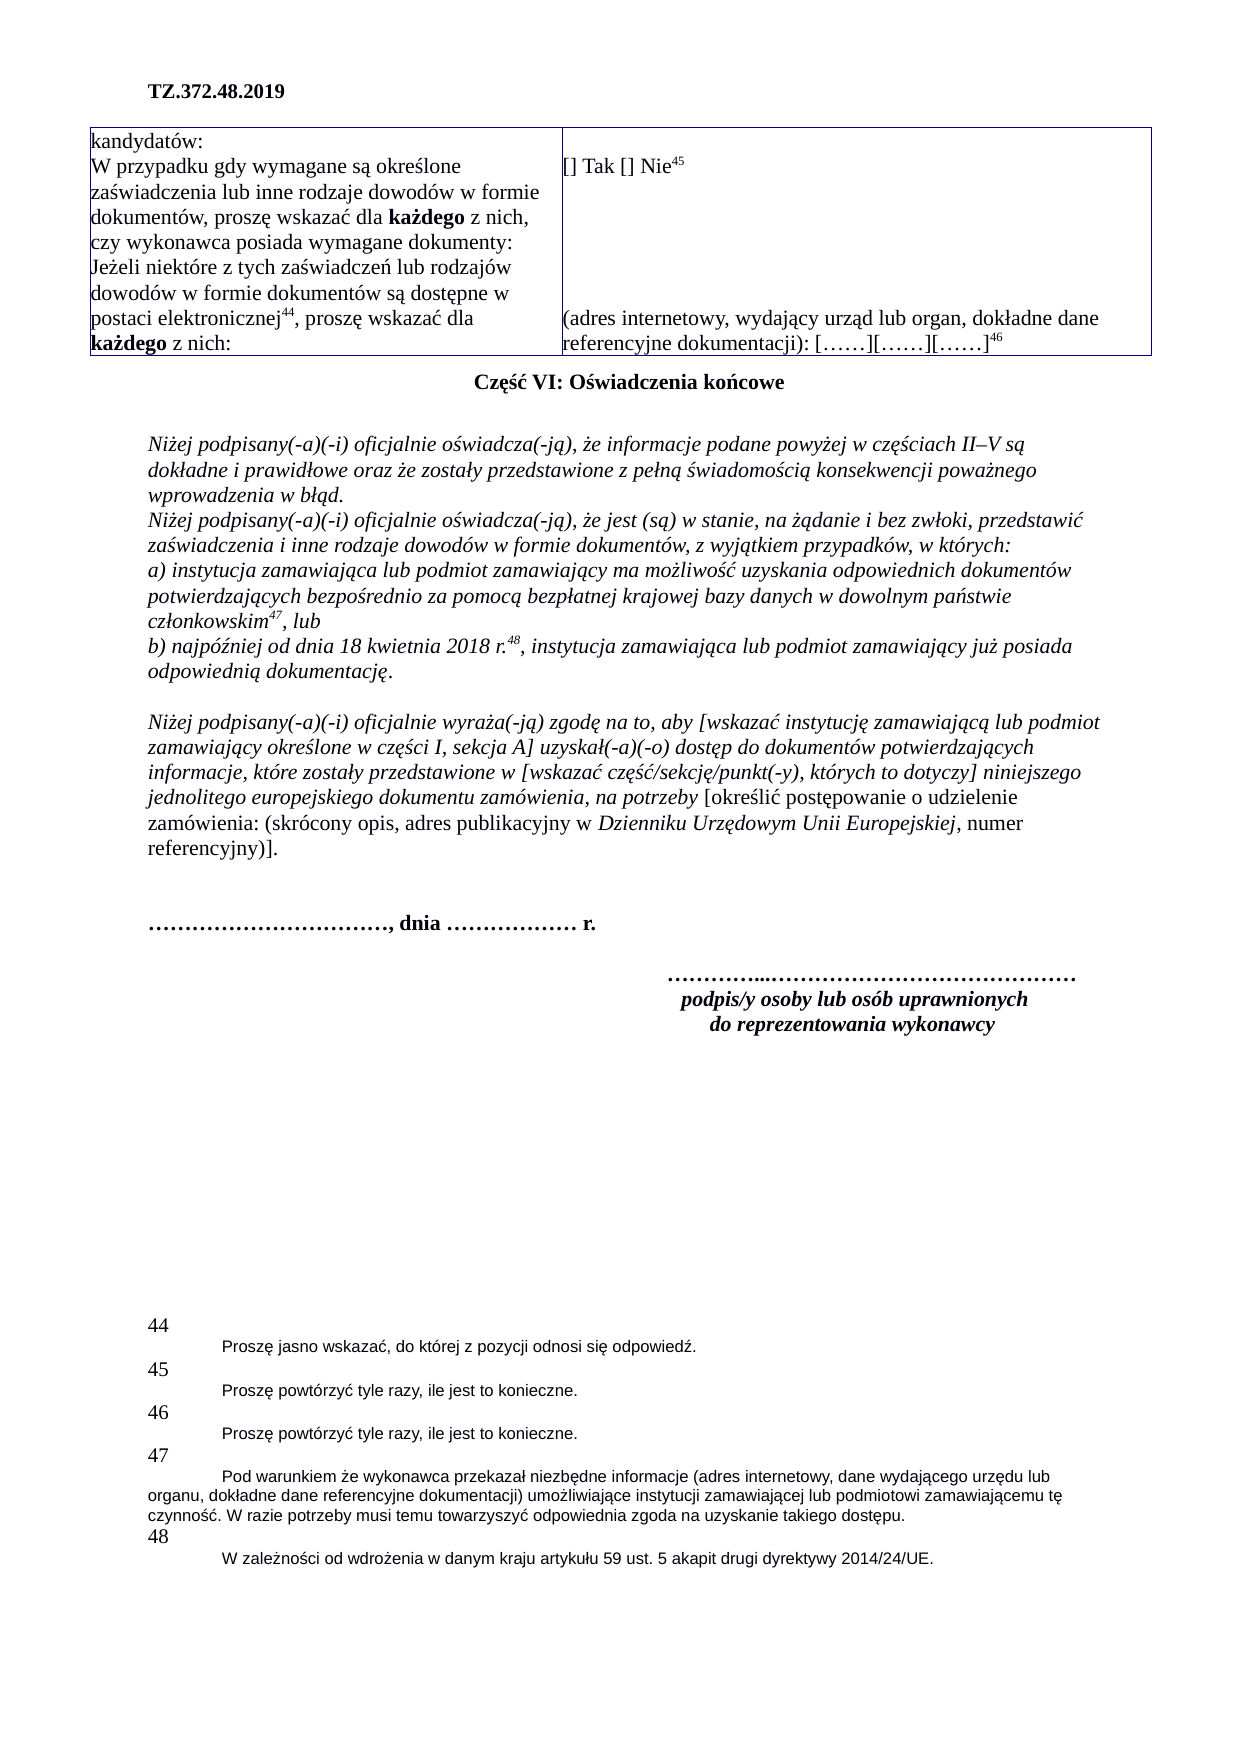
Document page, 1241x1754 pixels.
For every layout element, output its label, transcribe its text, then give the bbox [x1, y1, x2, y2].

text …………...…………………………………… [148, 961, 1110, 986]
text a) instytucja zamawiająca lub podmiot zamawiający ma możliwość uzyskania odpowiednich dokumentów potwierdzających bezpośrednio za pomocą bezpłatnej krajowej bazy danych w dowolnym państwie członkowskim, lub [148, 557, 1110, 633]
text Pod warunkiem że wykonawca przekazał niezbędne informacje (adres internetowy, dane wydającego urzędu lub organu, dokładne dane referencyjne dokumentacji) umożliwiające instytucji zamawiającej lub podmiotowi zamawiającemu tę czynność. W razie potrzeby musi temu towarzyszyć odpowiednia zgoda na uzyskanie takiego dostępu. [148, 1467, 1110, 1524]
text W zależności od wdrożenia w danym kraju artykułu 59 ust. 5 akapit drugi dyrektywy 2014/24/UE. [148, 1548, 1110, 1568]
table_cell kandydatów: W przypadku gdy wymagane są określone zaświadczenia lub inne rodzaje dowodów w formie dokumentów, proszę wskazać dla każdego z nich, czy wykonawca posiada wymagane dokumenty: Jeżeli niektóre z tych zaświadczeń lub rodzajów dowodów w formie dokumentów są dostępne w postaci elektronicznej, proszę wskazać dla każdego z nich: [91, 128, 562, 355]
title Część VI: Oświadczenia końcowe [148, 369, 1110, 394]
text podpis/y osoby lub osób uprawnionych [148, 986, 1110, 1011]
text Niżej podpisany(-a)(-i) oficjalnie wyraża(-ją) zgodę na to, aby [wskazać instytucję zamawiającą lub podmiot zamawiający określone w części I, sekcja A] uzyskał(-a)(-o) dostęp do dokumentów potwierdzających informacje, które zostały przedstawione w [wskazać część/sekcję/punkt(-y), których to dotyczy] niniejszego jednolitego europejskiego dokumentu zamówienia, na potrzeby [określić postępowanie o udzielenie zamówienia: (skrócony opis, adres publikacyjny w Dzienniku Urzędowym Unii Europejskiej, numer referencyjny)]. [148, 709, 1110, 860]
text b) najpóźniej od dnia 18 kwietnia 2018 r., instytucja zamawiająca lub podmiot zamawiający już posiada odpowiednią dokumentację. [148, 633, 1110, 683]
text Niżej podpisany(-a)(-i) oficjalnie oświadcza(-ją), że informacje podane powyżej w częściach II–V są dokładne i prawidłowe oraz że zostały przedstawione z pełną świadomością konsekwencji poważnego wprowadzenia w błąd. [148, 431, 1110, 507]
text ……………………………, dnia ……………… r. [148, 910, 1110, 936]
text do reprezentowania wykonawcy [148, 1011, 1110, 1036]
text Niżej podpisany(-a)(-i) oficjalnie oświadcza(-ją), że jest (są) w stanie, na żądanie i bez zwłoki, przedstawić zaświadczenia i inne rodzaje dowodów w formie dokumentów, z wyjątkiem przypadków, w których: [148, 507, 1110, 557]
table_cell [] Tak [] Nie (adres internetowy, wydający urząd lub organ, dokładne dane referencyjne dokumentacji): [……][……][……] [563, 128, 1151, 355]
